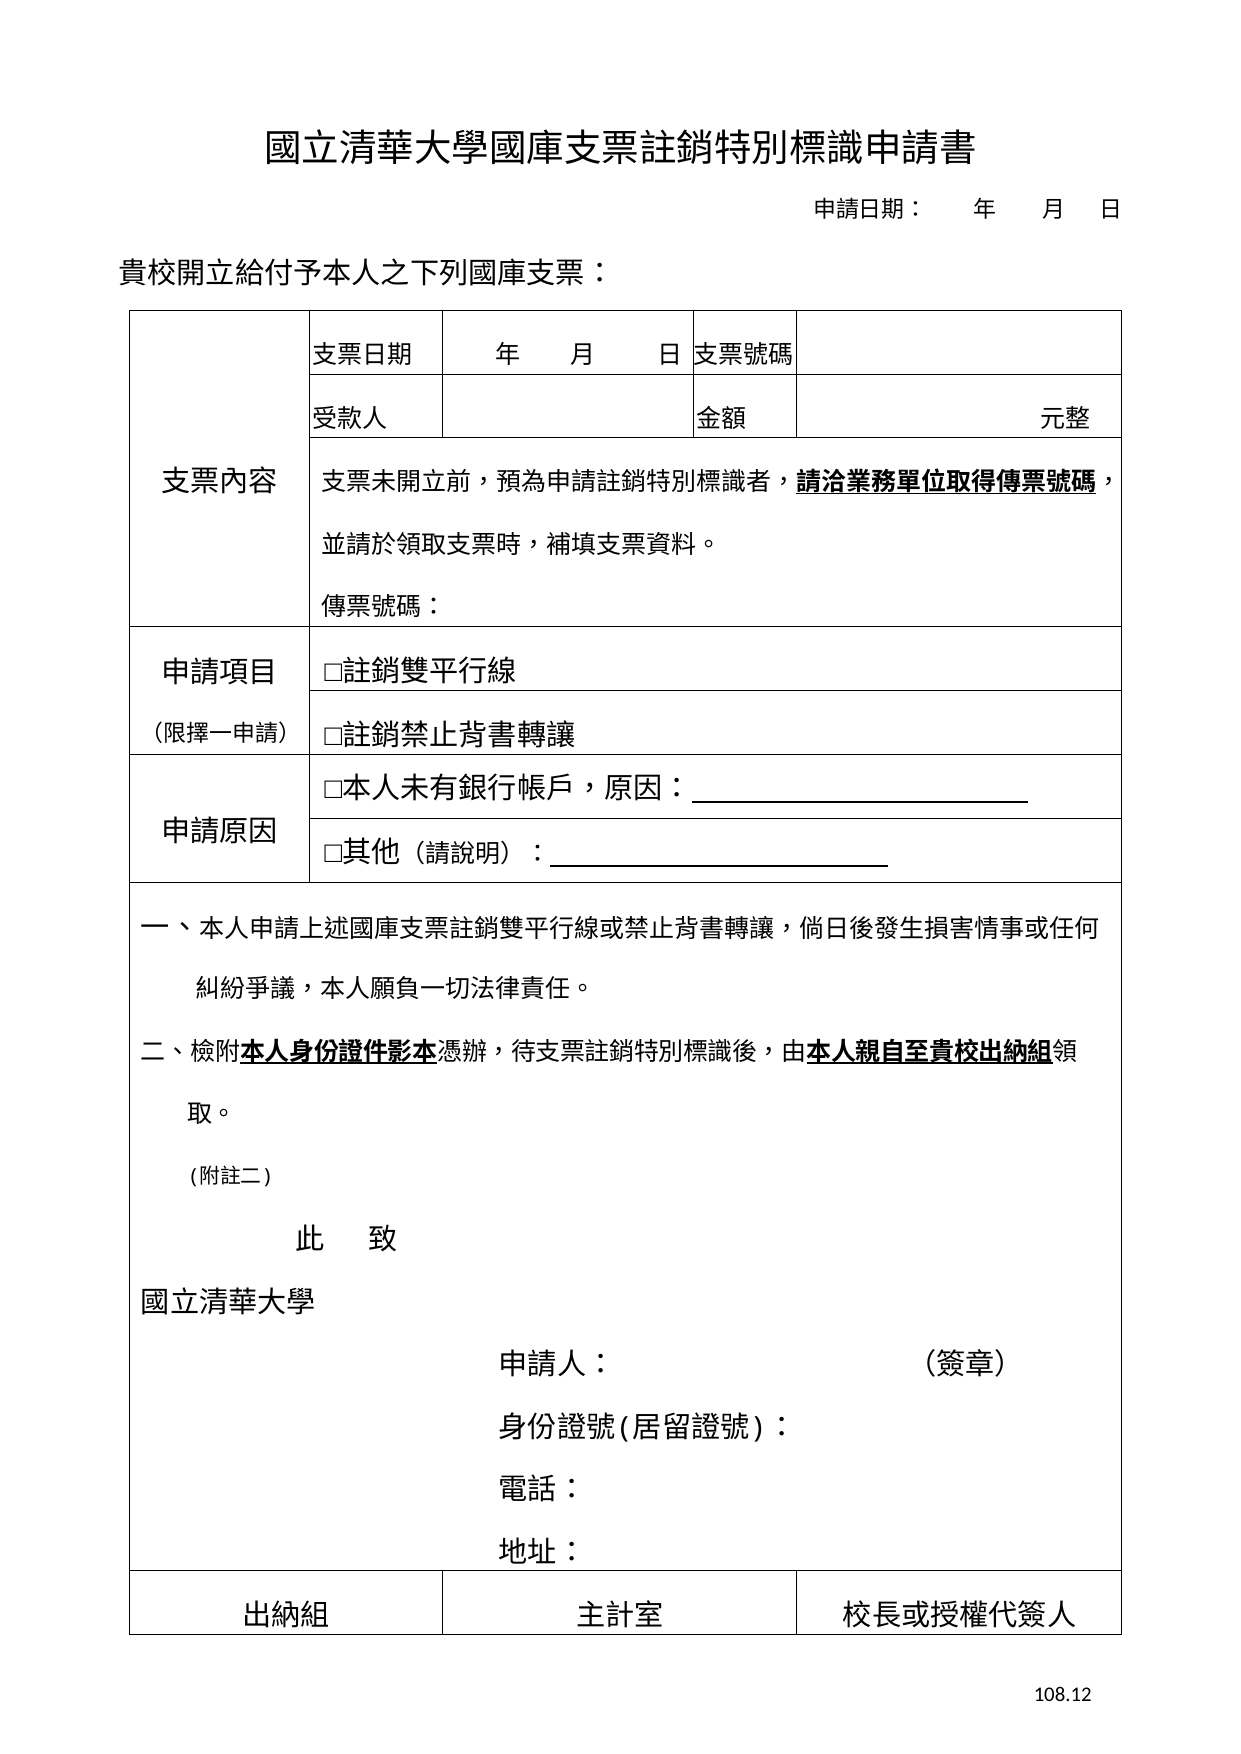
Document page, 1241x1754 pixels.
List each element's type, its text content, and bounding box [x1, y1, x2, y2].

table_header 支票內容 [130, 311, 309, 626]
table_cell 出納組 [130, 1571, 442, 1634]
table_cell [443, 375, 693, 437]
table_cell 元整 [797, 375, 1121, 437]
text 申請日期： 年 月 日 [118, 166, 1122, 229]
table_header 年 月 日 [443, 311, 693, 373]
table_cell 金額 [694, 375, 796, 437]
table_cell □註銷禁止背書轉讓 [310, 691, 1121, 754]
text 貴校開立給付予本人之下列國庫支票： [118, 229, 1122, 291]
table_header 支票日期 [310, 311, 442, 373]
text 國立清華大學國庫支票註銷特別標識申請書 [118, 104, 1122, 166]
table_cell □其他（請說明）： [310, 819, 1121, 882]
table_cell 校長或授權代簽人 [797, 1571, 1121, 1634]
table_cell 支票未開立前，預為申請註銷特別標識者，請洽業務單位取得傳票號碼，並請於領取支票時，補填支票資料。 傳票號碼： [310, 438, 1121, 626]
table_cell 主計室 [443, 1571, 796, 1634]
table_cell 申請項目 （限擇一申請） [130, 627, 309, 754]
table_cell 受款人 [310, 375, 442, 437]
table_cell □本人未有銀行帳戶，原因： [310, 755, 1121, 818]
table_cell □註銷雙平行線 [310, 627, 1121, 689]
table_cell 一、本人申請上述國庫支票註銷雙平行線或禁止背書轉讓，倘日後發生損害情事或任何糾紛爭議，本人願負一切法律責任。 二、檢附本人身份證件影本憑辦，待支票註銷特別標識後，由本人親自至貴校出納組領取。 (附註二) 此 致 國立清華大學 申請人： （簽章） 身份證號(居留證號)： 電話： 地址： [130, 883, 1121, 1570]
table_header [797, 311, 1121, 373]
table_cell 申請原因 [130, 755, 309, 882]
table_header 支票號碼 [694, 311, 796, 373]
